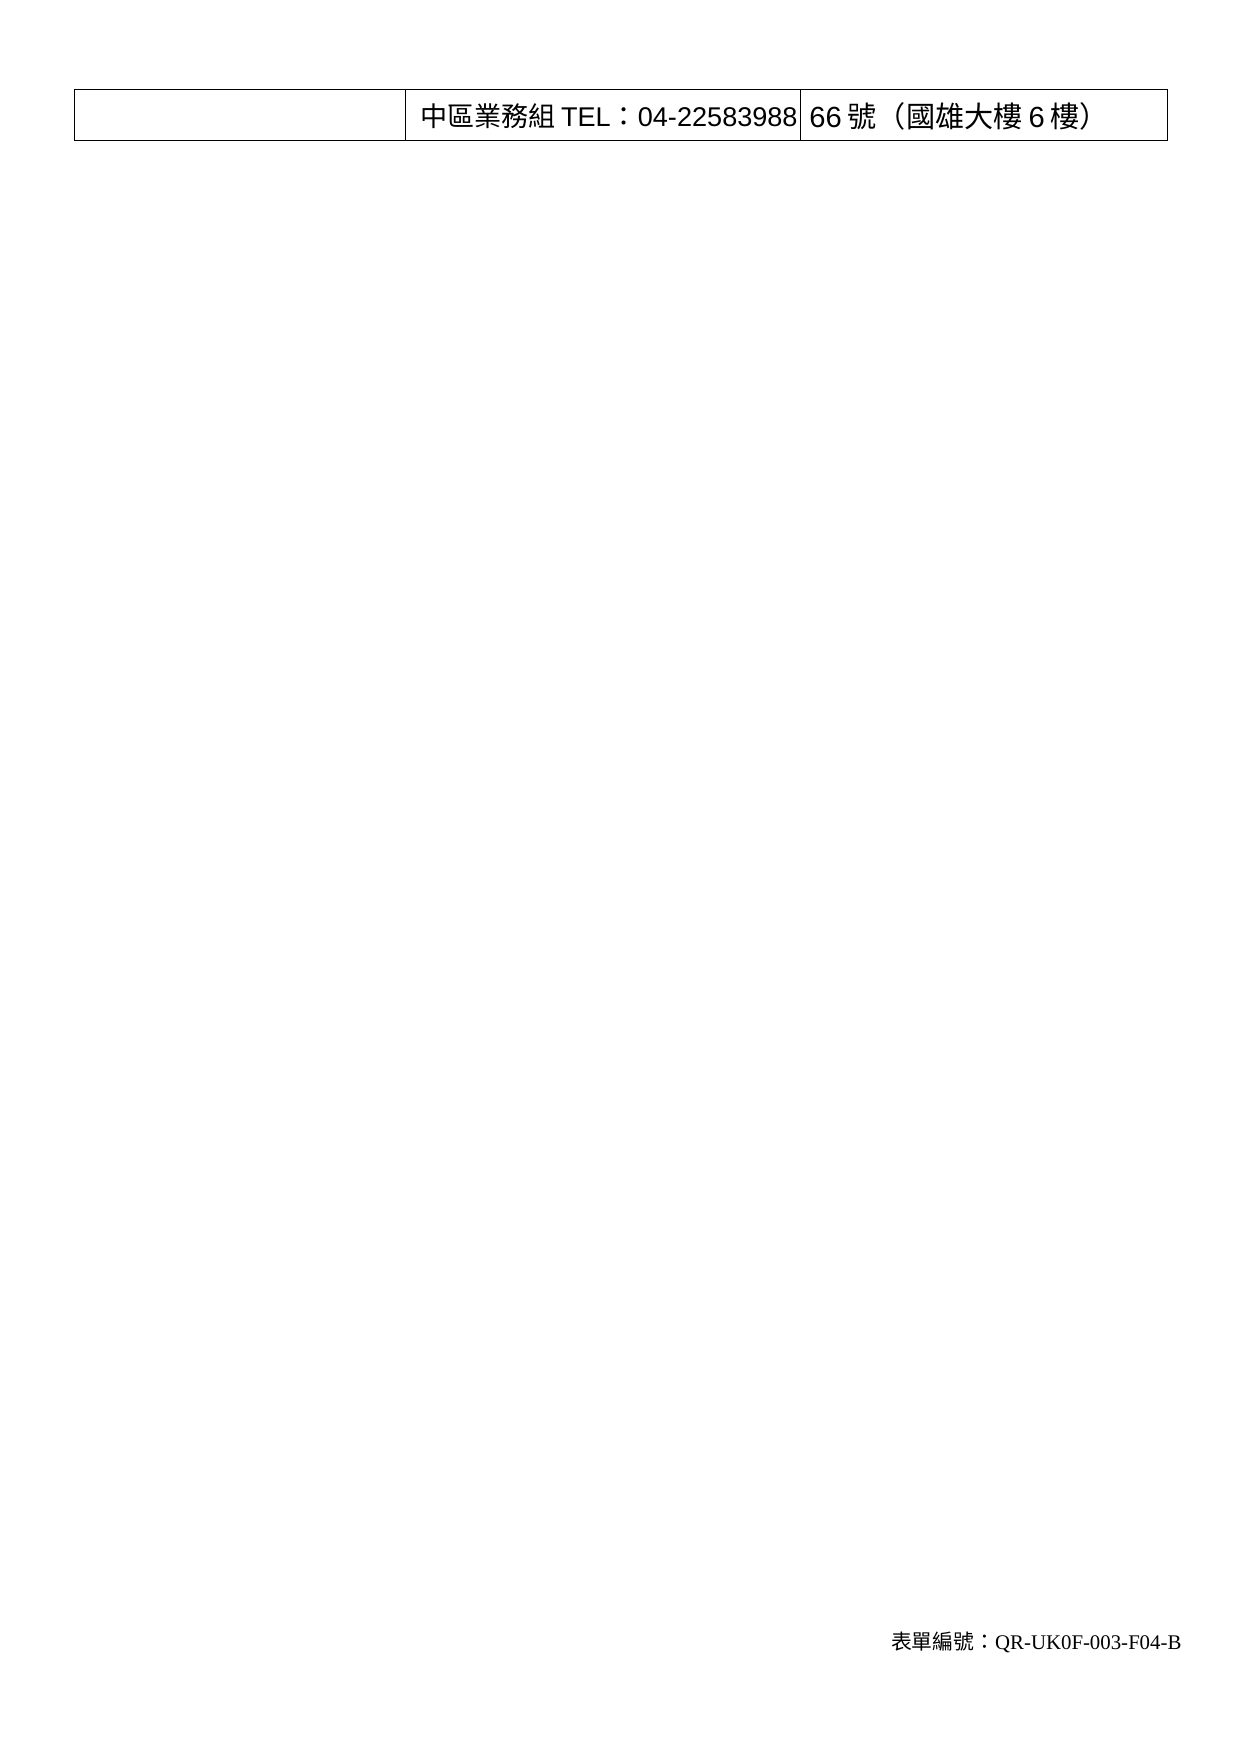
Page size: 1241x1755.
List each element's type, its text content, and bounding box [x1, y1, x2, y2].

table_cell 中區業務組TEL：04-22583988 [406, 90, 800, 140]
table_cell [75, 90, 405, 140]
table_cell 66號（國雄大樓6樓） [801, 90, 1167, 140]
